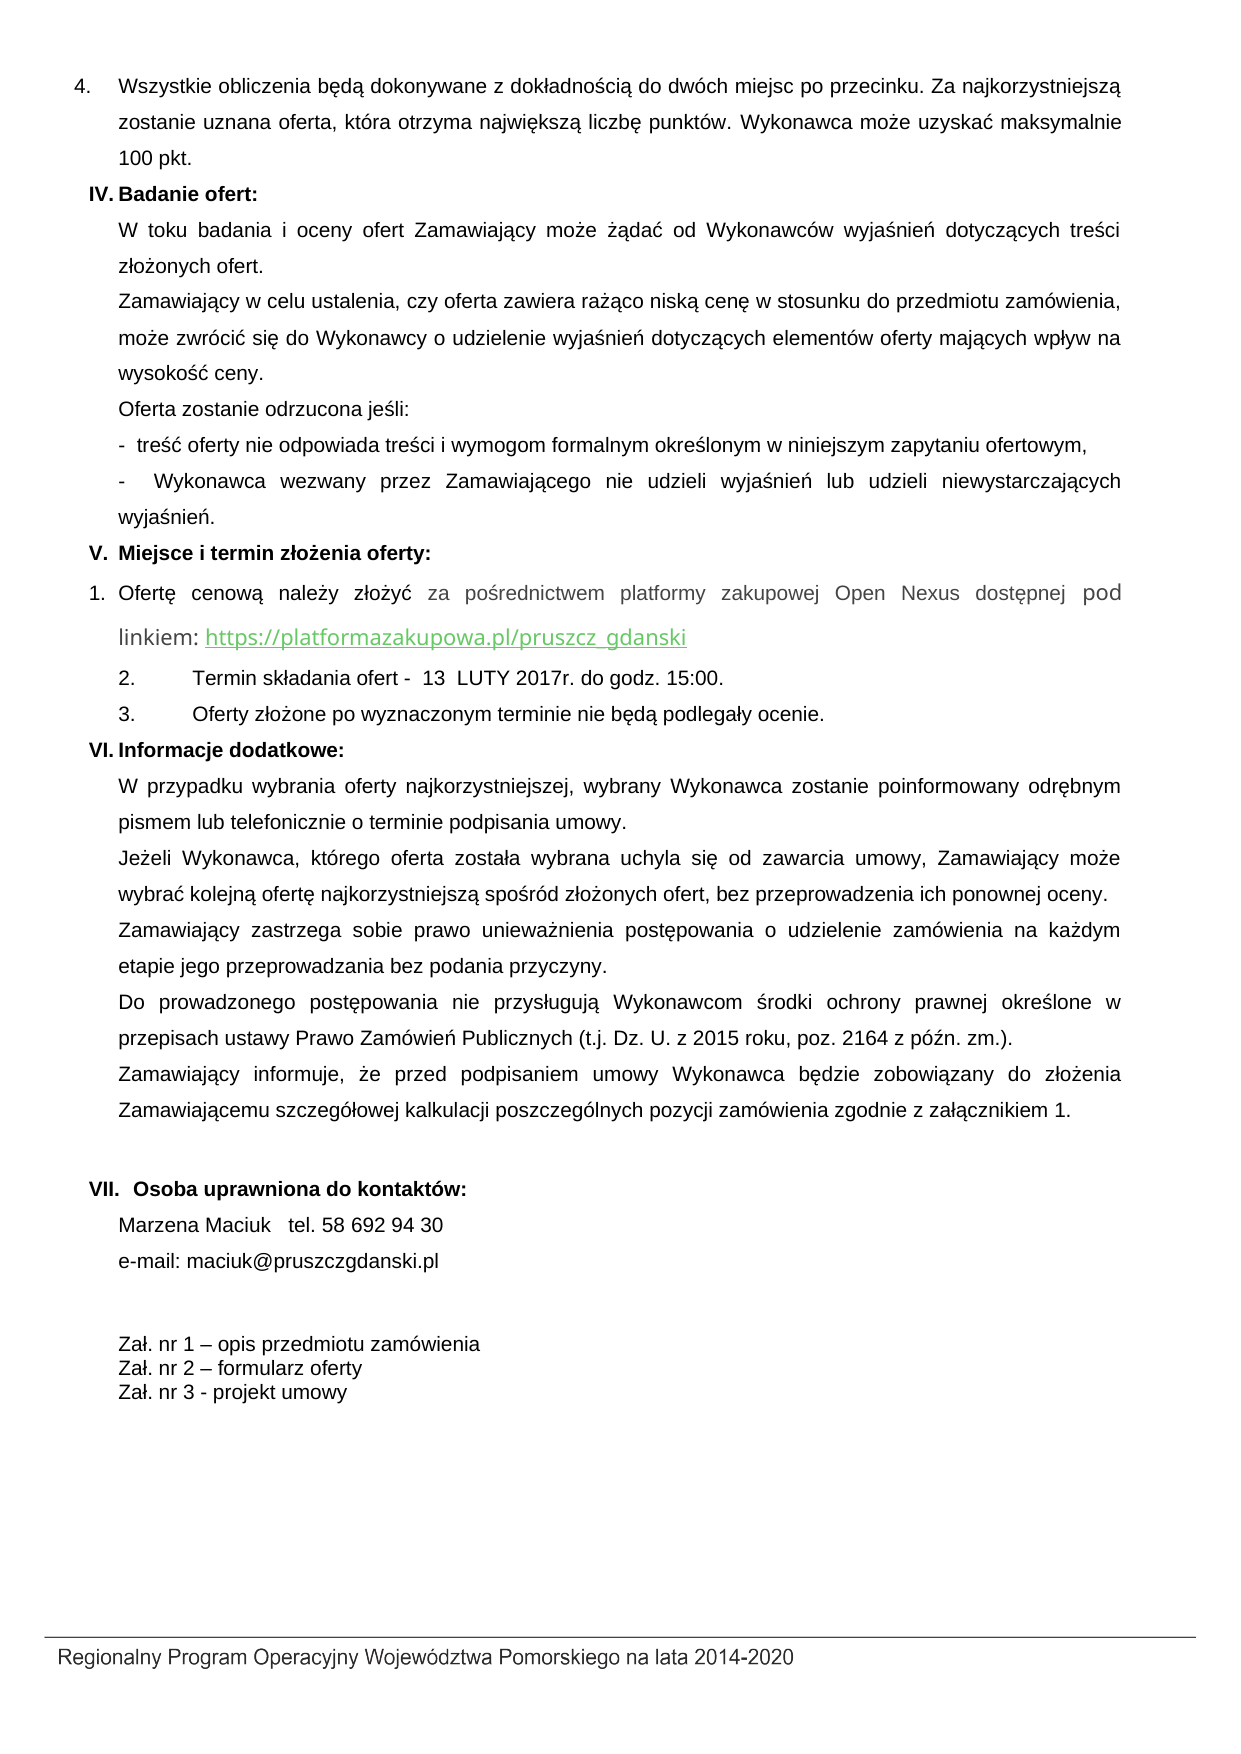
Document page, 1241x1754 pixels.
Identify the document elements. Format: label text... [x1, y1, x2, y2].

text W toku badania i oceny ofert Zamawiający może żądać od Wykonawców wyjaśnień dotyczących treści złożonych ofert. [118, 217, 1122, 277]
text W przypadku wybrania oferty najkorzystniejszej, wybrany Wykonawca zostanie poinformowany odrębnym pismem lub telefonicznie o terminie podpisania umowy. [118, 774, 1122, 834]
list Wszystkie obliczenia będą dokonywane z dokładnością do dwóch miejsc po przecinku. Za najkorzystniejszą zostanie uznana oferta, która otrzyma największą liczbę punktów. Wykonawca może uzyskać maksymalnie 100 pkt. [74, 74, 1122, 169]
text Do prowadzonego postępowania nie przysługują Wykonawcom środki ochrony prawnej określone w przepisach ustawy Prawo Zamówień Publicznych (t.j. Dz. U. z 2015 roku, poz. 2164 z późn. zm.). [118, 990, 1122, 1049]
text - treść oferty nie odpowiada treści i wymogom formalnym określonym w niniejszym zapytaniu ofertowym, [118, 433, 1122, 457]
text Jeżeli Wykonawca, którego oferta została wybrana uchyla się od zawarcia umowy, Zamawiający może wybrać kolejną ofertę najkorzystniejszą spośród złożonych ofert, bez przeprowadzenia ich ponownej oceny. [118, 846, 1122, 906]
list Termin składania ofert - 13 LUTY 2017r. do godz. 15:00. [118, 666, 1122, 690]
list Badanie ofert: [88, 182, 1122, 206]
text Zamawiający informuje, że przed podpisaniem umowy Wykonawca będzie zobowiązany do złożenia Zamawiającemu szczegółowej kalkulacji poszczególnych pozycji zamówienia zgodnie z załącznikiem 1. [118, 1062, 1122, 1121]
list Ofertę cenową należy złożyć za pośrednictwem platformy zakupowej Open Nexus dostępnej pod linkiem: https://platformazakupowa.pl/pruszcz_gdanski [88, 577, 1122, 651]
text Oferta zostanie odrzucona jeśli: [118, 397, 1122, 421]
list Oferty złożone po wyznaczonym terminie nie będą podlegały ocenie. [118, 702, 1122, 726]
text Zał. nr 2 – formularz oferty [118, 1356, 1122, 1380]
list Informacje dodatkowe: [88, 738, 1122, 762]
text Zał. nr 3 - projekt umowy [118, 1380, 1122, 1404]
text - Wykonawca wezwany przez Zamawiającego nie udzieli wyjaśnień lub udzieli niewystarczających wyjaśnień. [118, 469, 1122, 529]
text Marzena Maciuk tel. 58 692 94 30 [118, 1212, 1122, 1236]
text Zał. nr 1 – opis przedmiotu zamówienia [118, 1332, 1122, 1356]
list Osoba uprawniona do kontaktów: [88, 1177, 1122, 1201]
text e-mail: maciuk@pruszczgdanski.pl [118, 1248, 1122, 1272]
list Miejsce i termin złożenia oferty: [88, 541, 1122, 565]
text Zamawiający w celu ustalenia, czy oferta zawiera rażąco niską cenę w stosunku do przedmiotu zamówienia, może zwrócić się do Wykonawcy o udzielenie wyjaśnień dotyczących elementów oferty mających wpływ na wysokość ceny. [118, 289, 1122, 385]
text Zamawiający zastrzega sobie prawo unieważnienia postępowania o udzielenie zamówienia na każdym etapie jego przeprowadzania bez podania przyczyny. [118, 918, 1122, 978]
